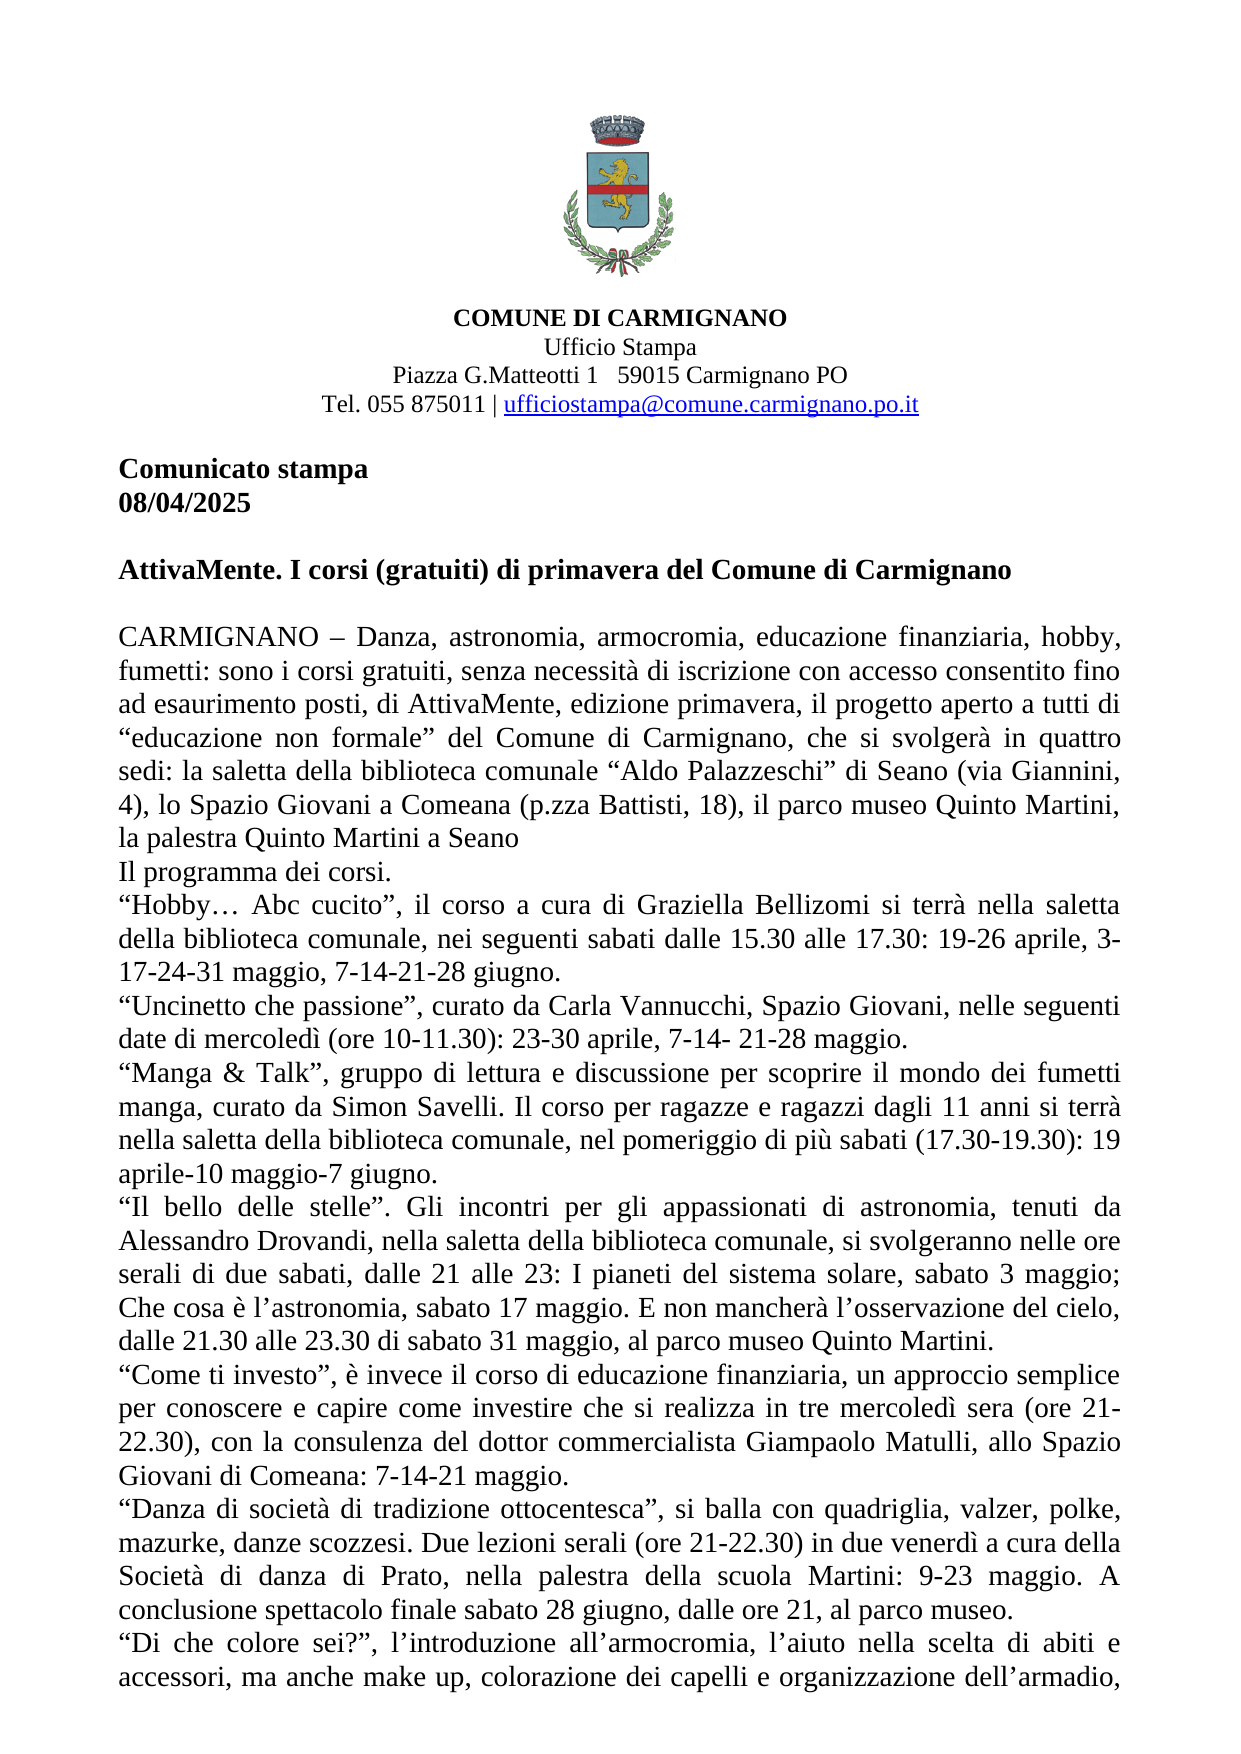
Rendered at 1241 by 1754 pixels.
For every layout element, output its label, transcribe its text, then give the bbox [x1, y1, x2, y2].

text “Manga & Talk”, gruppo di lettura e discussione per scoprire il mondo dei fumetti manga, curato da Simon Savelli. Il corso per ragazze e ragazzi dagli 11 anni si terrà nella saletta della biblioteca comunale, nel pomeriggio di più sabati (17.30-19.30): 19 aprile-10 maggio-7 giugno. [118, 1055, 1122, 1189]
text AttivaMente. I corsi (gratuiti) di primavera del Comune di Carmignano [118, 552, 1122, 586]
picture [561, 110, 679, 279]
text “Danza di società di tradizione ottocentesca”, si balla con quadriglia, valzer, polke, mazurke, danze scozzesi. Due lezioni serali (ore 21-22.30) in due venerdì a cura della Società di danza di Prato, nella palestra della scuola Martini: 9-23 maggio. A conclusione spettacolo finale sabato 28 giugno, dalle ore 21, al parco museo. [118, 1491, 1122, 1625]
text Comunicato stampa [118, 451, 1122, 485]
text Ufficio Stampa [118, 332, 1122, 360]
text 08/04/2025 [118, 485, 1122, 518]
text COMUNE DI CARMIGNANO [118, 303, 1122, 332]
text “Il bello delle stelle”. Gli incontri per gli appassionati di astronomia, tenuti da Alessandro Drovandi, nella saletta della biblioteca comunale, si svolgeranno nelle ore serali di due sabati, dalle 21 alle 23: I pianeti del sistema solare, sabato 3 maggio; Che cosa è l’astronomia, sabato 17 maggio. E non mancherà l’osservazione del cielo, dalle 21.30 alle 23.30 di sabato 31 maggio, al parco museo Quinto Martini. [118, 1189, 1122, 1357]
text “Di che colore sei?”, l’introduzione all’armocromia, l’aiuto nella scelta di abiti e accessori, ma anche make up, colorazione dei capelli e organizzazione dell’armadio, [118, 1625, 1122, 1692]
text “Come ti investo”, è invece il corso di educazione finanziaria, un approccio semplice per conoscere e capire come investire che si realizza in tre mercoledì sera (ore 21-22.30), con la consulenza del dottor commercialista Giampaolo Matulli, allo Spazio Giovani di Comeana: 7-14-21 maggio. [118, 1357, 1122, 1491]
text CARMIGNANO – Danza, astronomia, armocromia, educazione finanziaria, hobby, fumetti: sono i corsi gratuiti, senza necessità di iscrizione con accesso consentito fino ad esaurimento posti, di AttivaMente, edizione primavera, il progetto aperto a tutti di “educazione non formale” del Comune di Carmignano, che si svolgerà in quattro sedi: la saletta della biblioteca comunale “Aldo Palazzeschi” di Seano (via Giannini, 4), lo Spazio Giovani a Comeana (p.zza Battisti, 18), il parco museo Quinto Martini, la palestra Quinto Martini a Seano [118, 619, 1122, 854]
text “Hobby… Abc cucito”, il corso a cura di Graziella Bellizomi si terrà nella saletta della biblioteca comunale, nei seguenti sabati dalle 15.30 alle 17.30: 19-26 aprile, 3-17-24-31 maggio, 7-14-21-28 giugno. [118, 887, 1122, 988]
text Piazza G.Matteotti 1 59015 Carmignano PO [118, 360, 1122, 389]
text Tel. 055 875011 | ufficiostampa@comune.carmignano.po.it [118, 389, 1122, 418]
text Il programma dei corsi. [118, 854, 1122, 887]
text “Uncinetto che passione”, curato da Carla Vannucchi, Spazio Giovani, nelle seguenti date di mercoledì (ore 10-11.30): 23-30 aprile, 7-14- 21-28 maggio. [118, 988, 1122, 1055]
